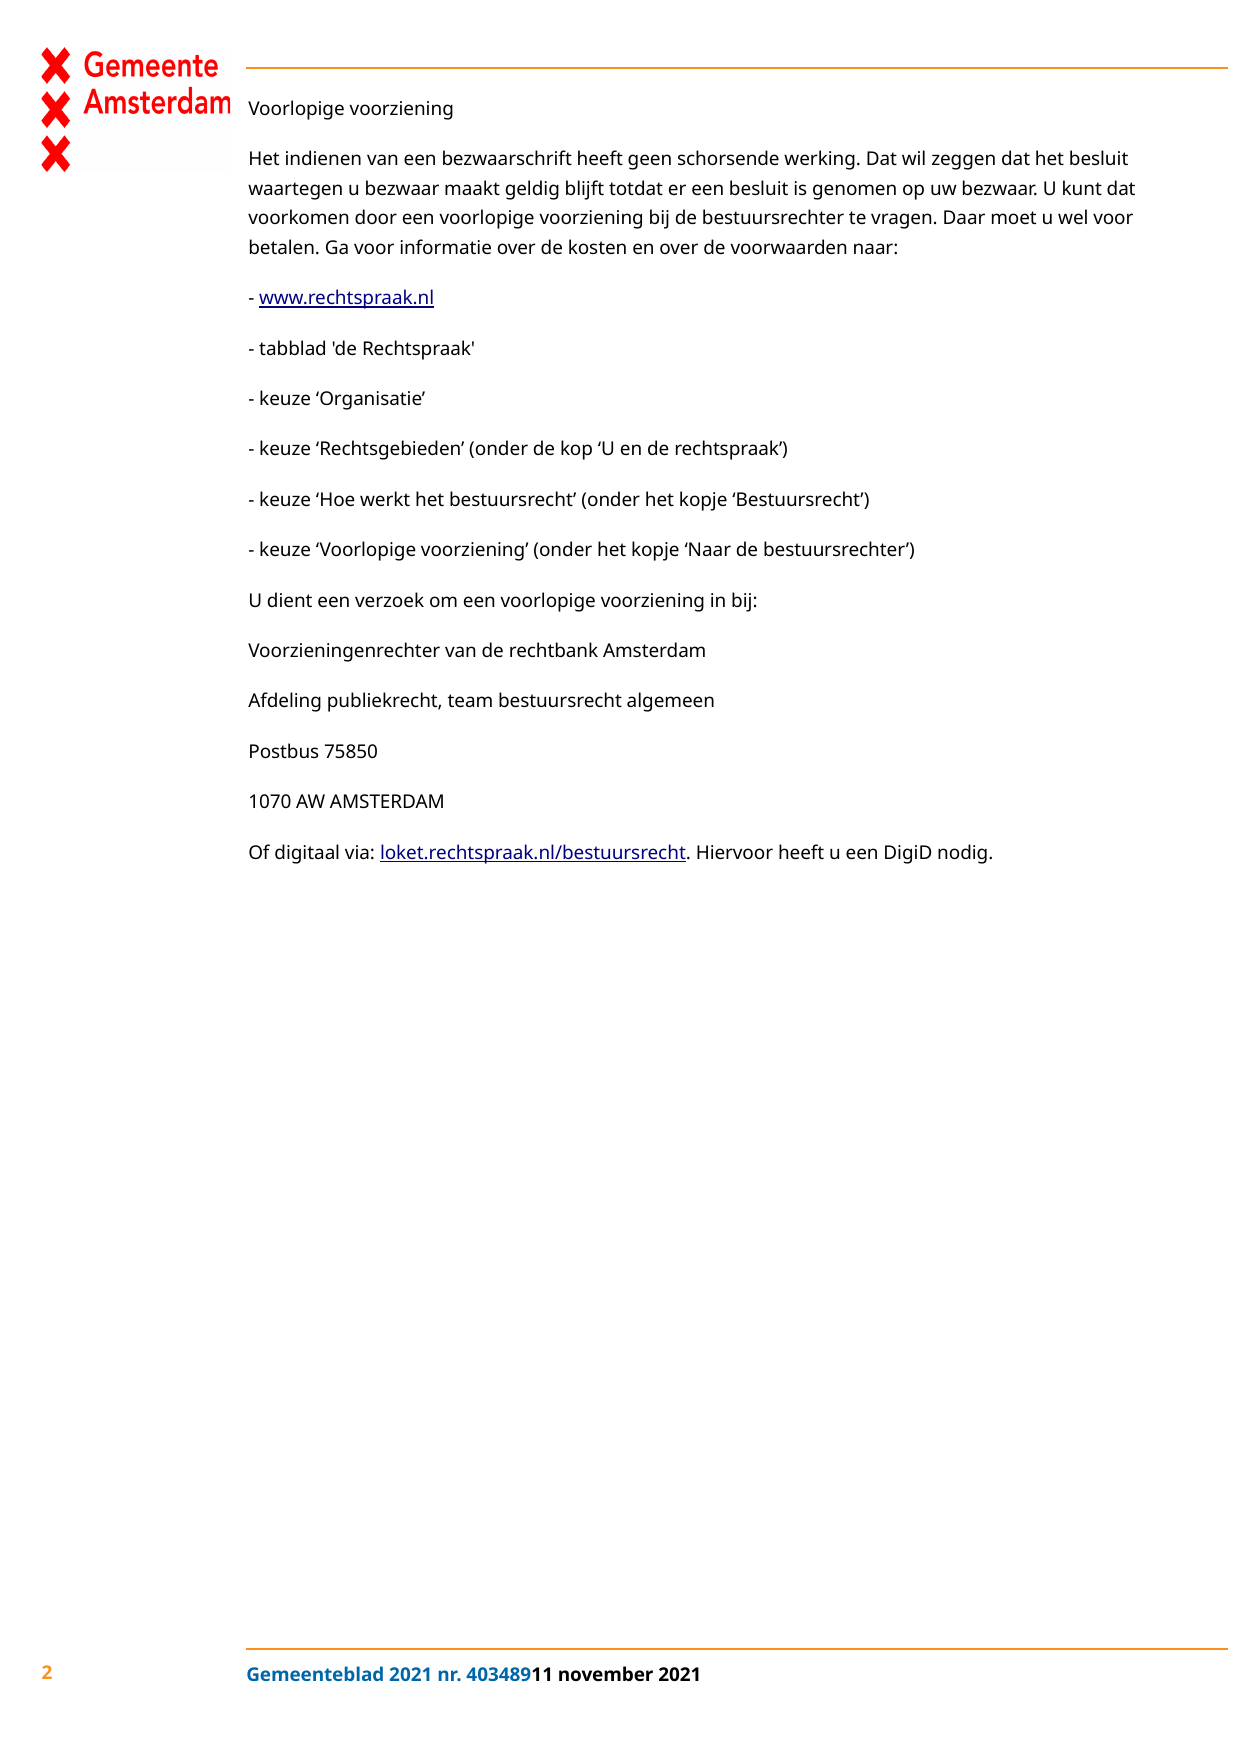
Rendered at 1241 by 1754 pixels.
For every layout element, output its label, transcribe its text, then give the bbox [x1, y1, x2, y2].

text - tabblad 'de Rechtspraak' [248, 335, 1152, 361]
text - www.rechtspraak.nl [248, 284, 1152, 310]
text Voorzieningenrechter van de rechtbank Amsterdam [248, 637, 1152, 663]
text Of digitaal via: loket.rechtspraak.nl/bestuursrecht. Hiervoor heeft u een DigiD nodig. [248, 839, 1152, 865]
text - keuze ‘Voorlopige voorziening’ (onder het kopje ‘Naar de bestuursrechter’) [248, 536, 1152, 562]
text - keuze ‘Rechtsgebieden’ (onder de kop ‘U en de rechtspraak’) [248, 436, 1152, 461]
text 1070 AW AMSTERDAM [248, 788, 1152, 814]
text Het indienen van een bezwaarschrift heeft geen schorsende werking. Dat wil zeggen dat het besluit waartegen u bezwaar maakt geldig blijft totdat er een besluit is genomen op uw bezwaar. U kunt dat voorkomen door een voorlopige voorziening bij de bestuursrechter te vragen. Daar moet u wel voor betalen. Ga voor informatie over de kosten en over de voorwaarden naar: [248, 145, 1152, 260]
text U dient een verzoek om een voorlopige voorziening in bij: [248, 587, 1152, 613]
text Voorlopige voorziening [248, 95, 1152, 121]
text - keuze ‘Organisatie’ [248, 385, 1152, 411]
picture [41, 47, 231, 172]
text - keuze ‘Hoe werkt het bestuursrecht’ (onder het kopje ‘Bestuursrecht’) [248, 486, 1152, 512]
text Afdeling publiekrecht, team bestuursrecht algemeen [248, 688, 1152, 713]
text Postbus 75850 [248, 738, 1152, 764]
